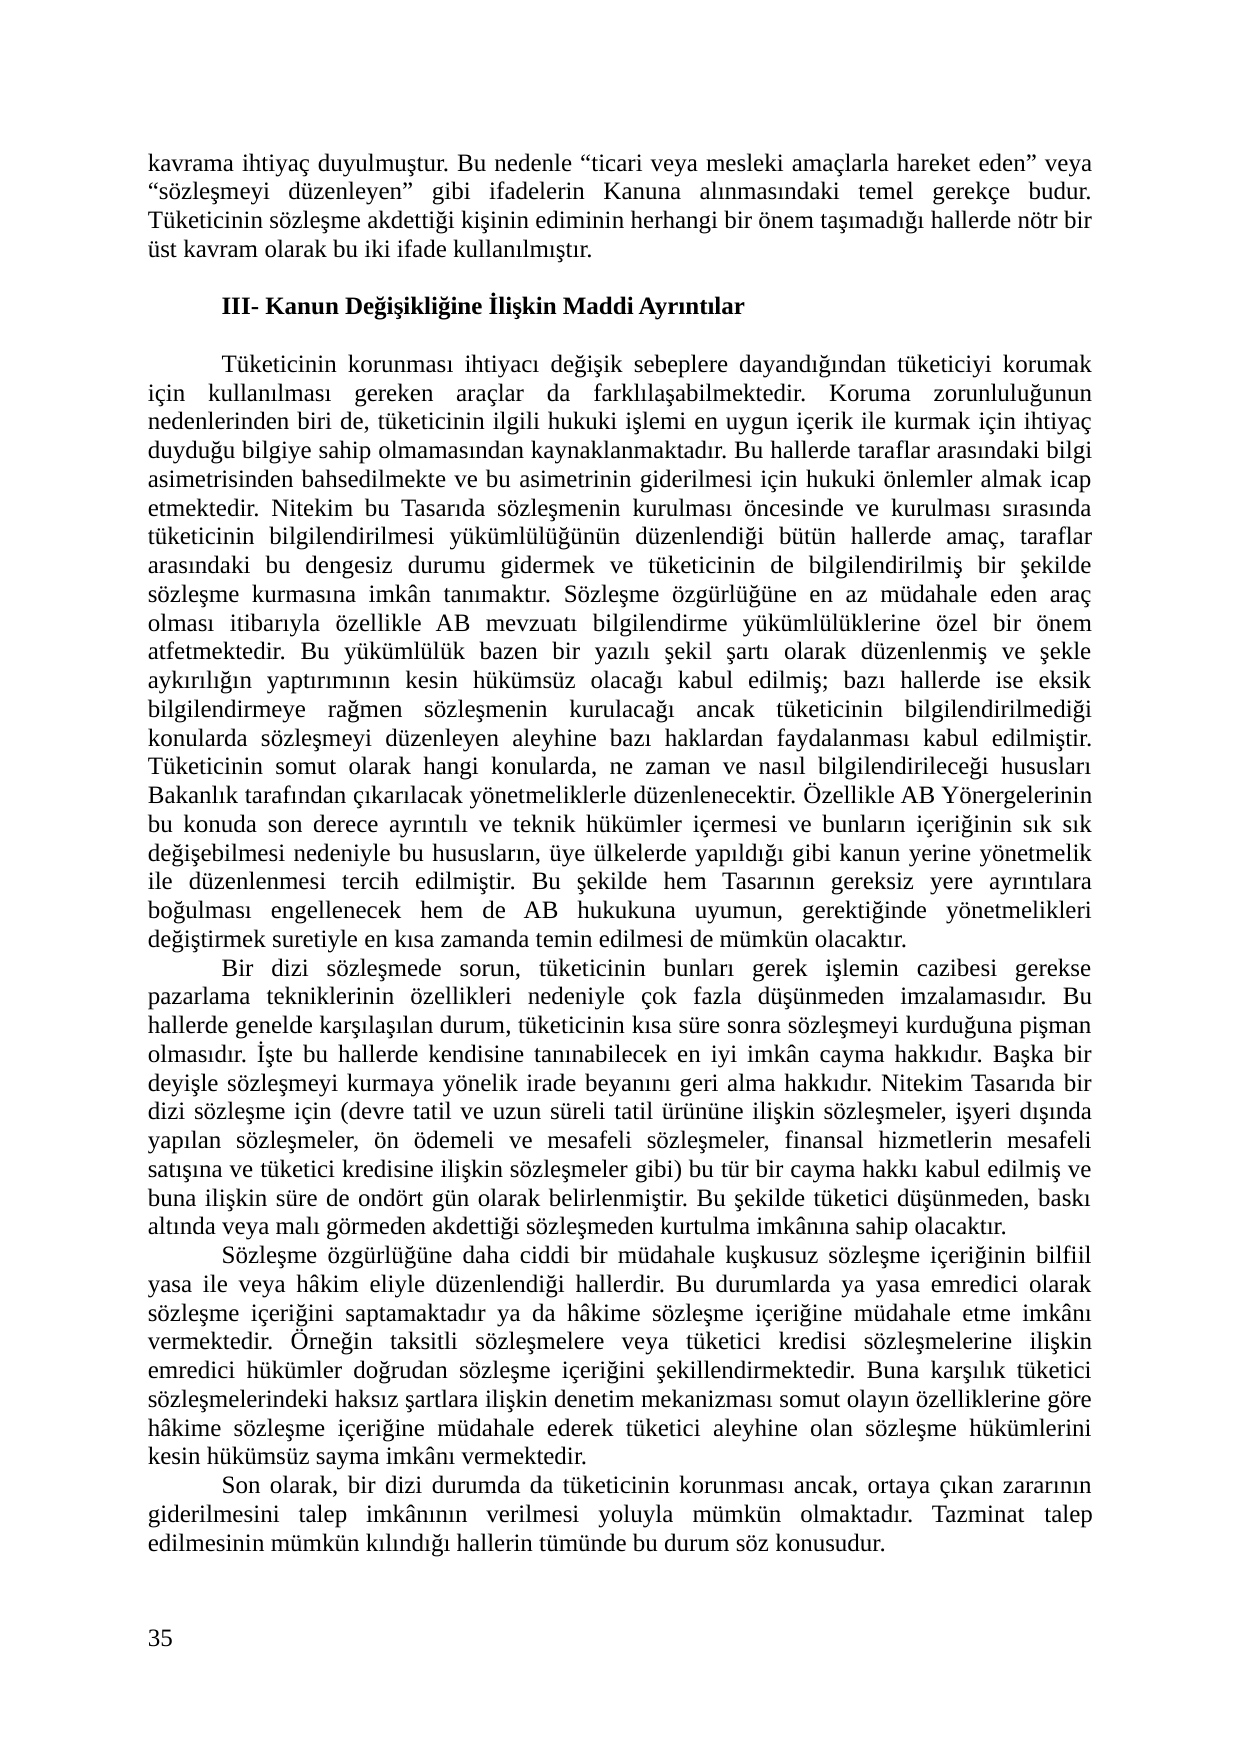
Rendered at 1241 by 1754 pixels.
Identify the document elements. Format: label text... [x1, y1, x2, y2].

text Bir dizi sözleşmede sorun, tüketicinin bunları gerek işlemin cazibesi gerekse pazarlama tekniklerinin özellikleri nedeniyle çok fazla düşünmeden imzalamasıdır. Bu hallerde genelde karşılaşılan durum, tüketicinin kısa süre sonra sözleşmeyi kurduğuna pişman olmasıdır. İşte bu hallerde kendisine tanınabilecek en iyi imkân cayma hakkıdır. Başka bir deyişle sözleşmeyi kurmaya yönelik irade beyanını geri alma hakkıdır. Nitekim Tasarıda bir dizi sözleşme için (devre tatil ve uzun süreli tatil ürününe ilişkin sözleşmeler, işyeri dışında yapılan sözleşmeler, ön ödemeli ve mesafeli sözleşmeler, finansal hizmetlerin mesafeli satışına ve tüketici kredisine ilişkin sözleşmeler gibi) bu tür bir cayma hakkı kabul edilmiş ve buna ilişkin süre de ondört gün olarak belirlenmiştir. Bu şekilde tüketici düşünmeden, baskı altında veya malı görmeden akdettiği sözleşmeden kurtulma imkânına sahip olacaktır. [148, 953, 1093, 1240]
text Tüketicinin korunması ihtiyacı değişik sebeplere dayandığından tüketiciyi korumak için kullanılması gereken araçlar da farklılaşabilmektedir. Koruma zorunluluğunun nedenlerinden biri de, tüketicinin ilgili hukuki işlemi en uygun içerik ile kurmak için ihtiyaç duyduğu bilgiye sahip olmamasından kaynaklanmaktadır. Bu hallerde taraflar arasındaki bilgi asimetrisinden bahsedilmekte ve bu asimetrinin giderilmesi için hukuki önlemler almak icap etmektedir. Nitekim bu Tasarıda sözleşmenin kurulması öncesinde ve kurulması sırasında tüketicinin bilgilendirilmesi yükümlülüğünün düzenlendiği bütün hallerde amaç, taraflar arasındaki bu dengesiz durumu gidermek ve tüketicinin de bilgilendirilmiş bir şekilde sözleşme kurmasına imkân tanımaktır. Sözleşme özgürlüğüne en az müdahale eden araç olması itibarıyla özellikle AB mevzuatı bilgilendirme yükümlülüklerine özel bir önem atfetmektedir. Bu yükümlülük bazen bir yazılı şekil şartı olarak düzenlenmiş ve şekle aykırılığın yaptırımının kesin hükümsüz olacağı kabul edilmiş; bazı hallerde ise eksik bilgilendirmeye rağmen sözleşmenin kurulacağı ancak tüketicinin bilgilendirilmediği konularda sözleşmeyi düzenleyen aleyhine bazı haklardan faydalanması kabul edilmiştir. Tüketicinin somut olarak hangi konularda, ne zaman ve nasıl bilgilendirileceği hususları Bakanlık tarafından çıkarılacak yönetmeliklerle düzenlenecektir. Özellikle AB Yönergelerinin bu konuda son derece ayrıntılı ve teknik hükümler içermesi ve bunların içeriğinin sık sık değişebilmesi nedeniyle bu hususların, üye ülkelerde yapıldığı gibi kanun yerine yönetmelik ile düzenlenmesi tercih edilmiştir. Bu şekilde hem Tasarının gereksiz yere ayrıntılara boğulması engellenecek hem de AB hukukuna uyumun, gerektiğinde yönetmelikleri değiştirmek suretiyle en kısa zamanda temin edilmesi de mümkün olacaktır. [148, 349, 1093, 953]
text III- Kanun Değişikliğine İlişkin Maddi Ayrıntılar [148, 291, 1093, 320]
text Sözleşme özgürlüğüne daha ciddi bir müdahale kuşkusuz sözleşme içeriğinin bilfiil yasa ile veya hâkim eliyle düzenlendiği hallerdir. Bu durumlarda ya yasa emredici olarak sözleşme içeriğini saptamaktadır ya da hâkime sözleşme içeriğine müdahale etme imkânı vermektedir. Örneğin taksitli sözleşmelere veya tüketici kredisi sözleşmelerine ilişkin emredici hükümler doğrudan sözleşme içeriğini şekillendirmektedir. Buna karşılık tüketici sözleşmelerindeki haksız şartlara ilişkin denetim mekanizması somut olayın özelliklerine göre hâkime sözleşme içeriğine müdahale ederek tüketici aleyhine olan sözleşme hükümlerini kesin hükümsüz sayma imkânı vermektedir. [148, 1240, 1093, 1470]
text kavrama ihtiyaç duyulmuştur. Bu nedenle “ticari veya mesleki amaçlarla hareket eden” veya “sözleşmeyi düzenleyen” gibi ifadelerin Kanuna alınmasındaki temel gerekçe budur. Tüketicinin sözleşme akdettiği kişinin ediminin herhangi bir önem taşımadığı hallerde nötr bir üst kavram olarak bu iki ifade kullanılmıştır. [148, 148, 1093, 263]
text Son olarak, bir dizi durumda da tüketicinin korunması ancak, ortaya çıkan zararının giderilmesini talep imkânının verilmesi yoluyla mümkün olmaktadır. Tazminat talep edilmesinin mümkün kılındığı hallerin tümünde bu durum söz konusudur. [148, 1470, 1093, 1556]
